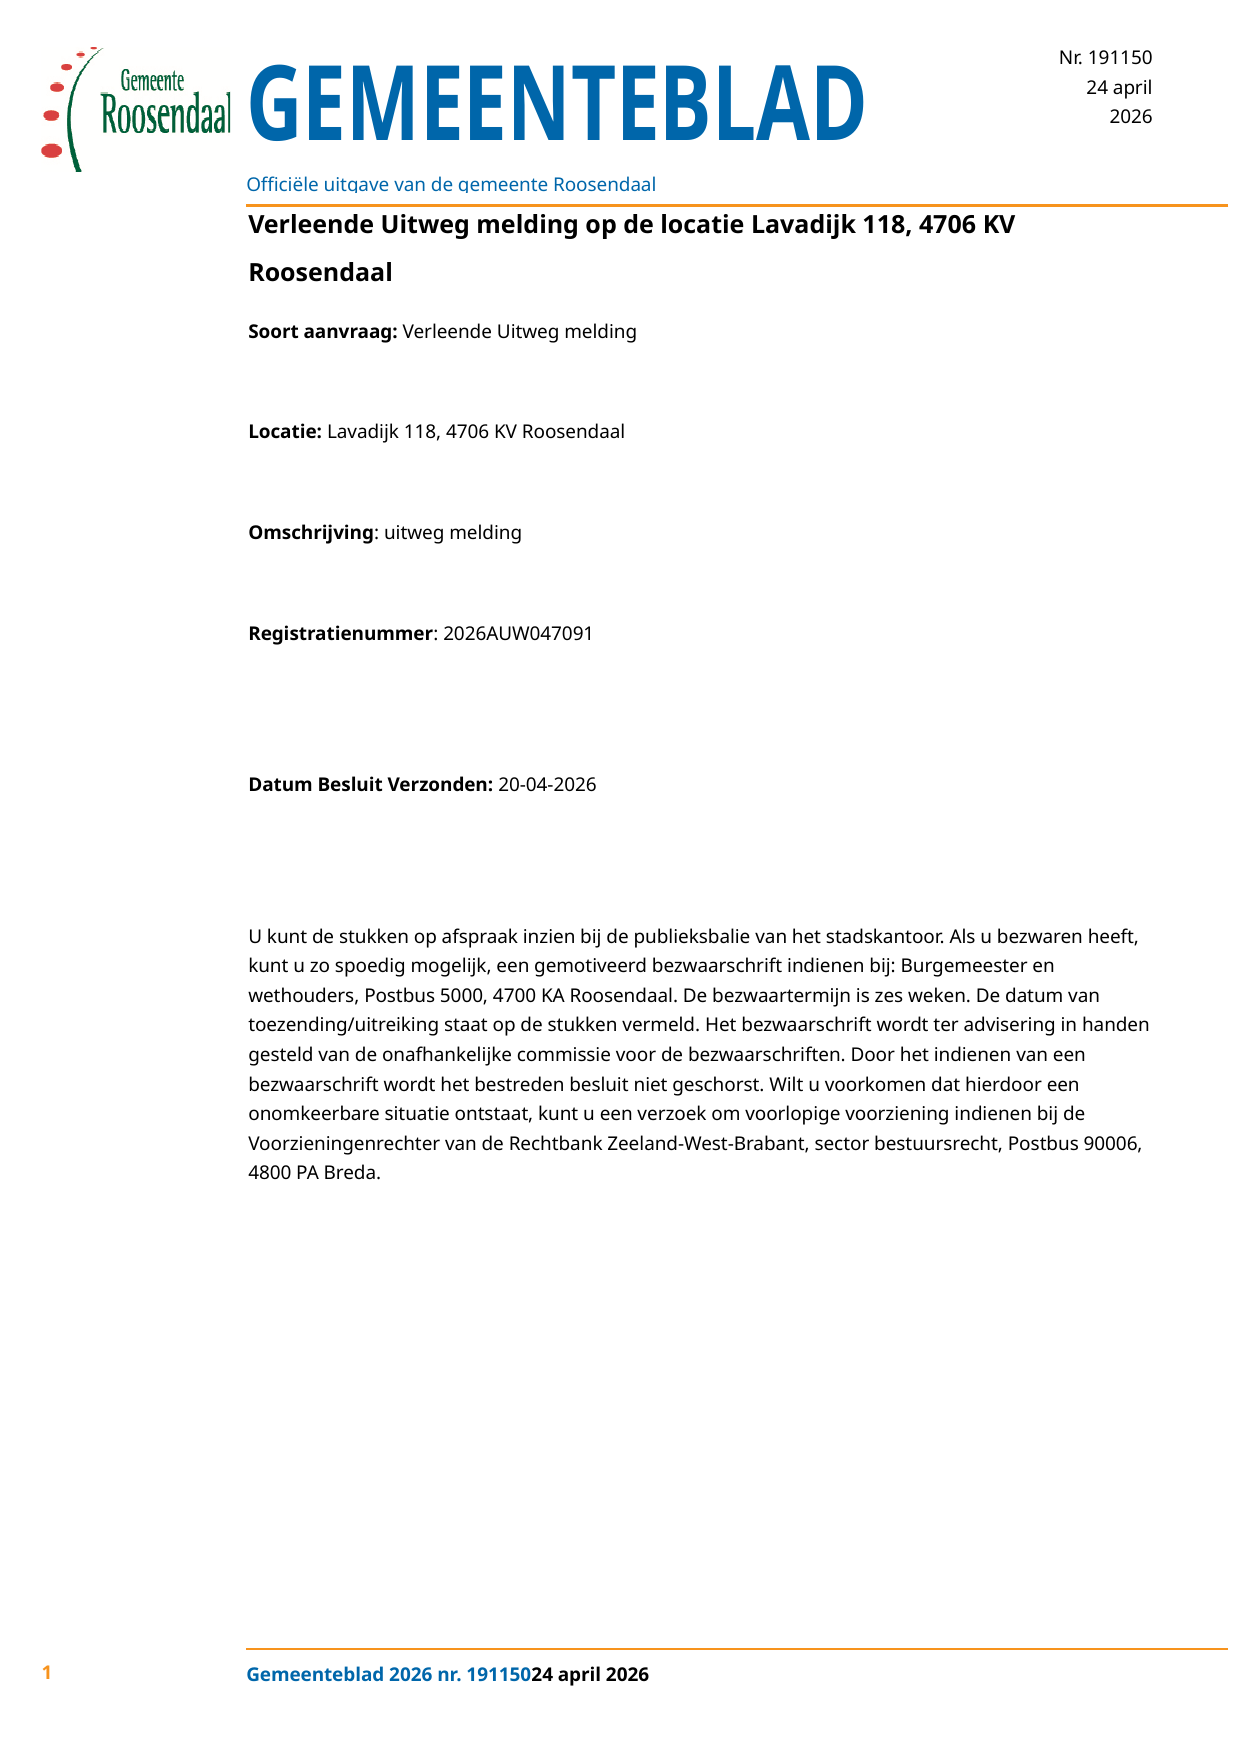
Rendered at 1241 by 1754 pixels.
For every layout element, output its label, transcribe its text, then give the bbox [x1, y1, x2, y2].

picture [41, 47, 231, 172]
text Datum Besluit Verzonden: 20-04-2026 [248, 772, 1152, 797]
text Verleende Uitweg melding op de locatie Lavadijk 118, 4706 KV Roosendaal [248, 207, 1152, 288]
text Omschrijving: uitweg melding [248, 519, 1152, 545]
text Registratienummer: 2026AUW047091 [248, 620, 1152, 646]
text U kunt de stukken op afspraak inzien bij de publieksbalie van het stadskantoor. Als u bezwaren heeft, kunt u zo spoedig mogelijk, een gemotiveerd bezwaarschrift indienen bij: Burgemeester en wethouders, Postbus 5000, 4700 KA Roosendaal. De bezwaartermijn is zes weken. De datum van toezending/uitreiking staat op de stukken vermeld. Het bezwaarschrift wordt ter advisering in handen gesteld van de onafhankelijke commissie voor de bezwaarschriften. Door het indienen van een bezwaarschrift wordt het bestreden besluit niet geschorst. Wilt u voorkomen dat hierdoor een onomkeerbare situatie ontstaat, kunt u een verzoek om voorlopige voorziening indienen bij de Voorzieningenrechter van de Rechtbank Zeeland-West-Brabant, sector bestuursrecht, Postbus 90006, 4800 PA Breda. [248, 923, 1152, 1185]
text Locatie: Lavadijk 118, 4706 KV Roosendaal [248, 419, 1152, 444]
text Soort aanvraag: Verleende Uitweg melding [248, 318, 1152, 344]
